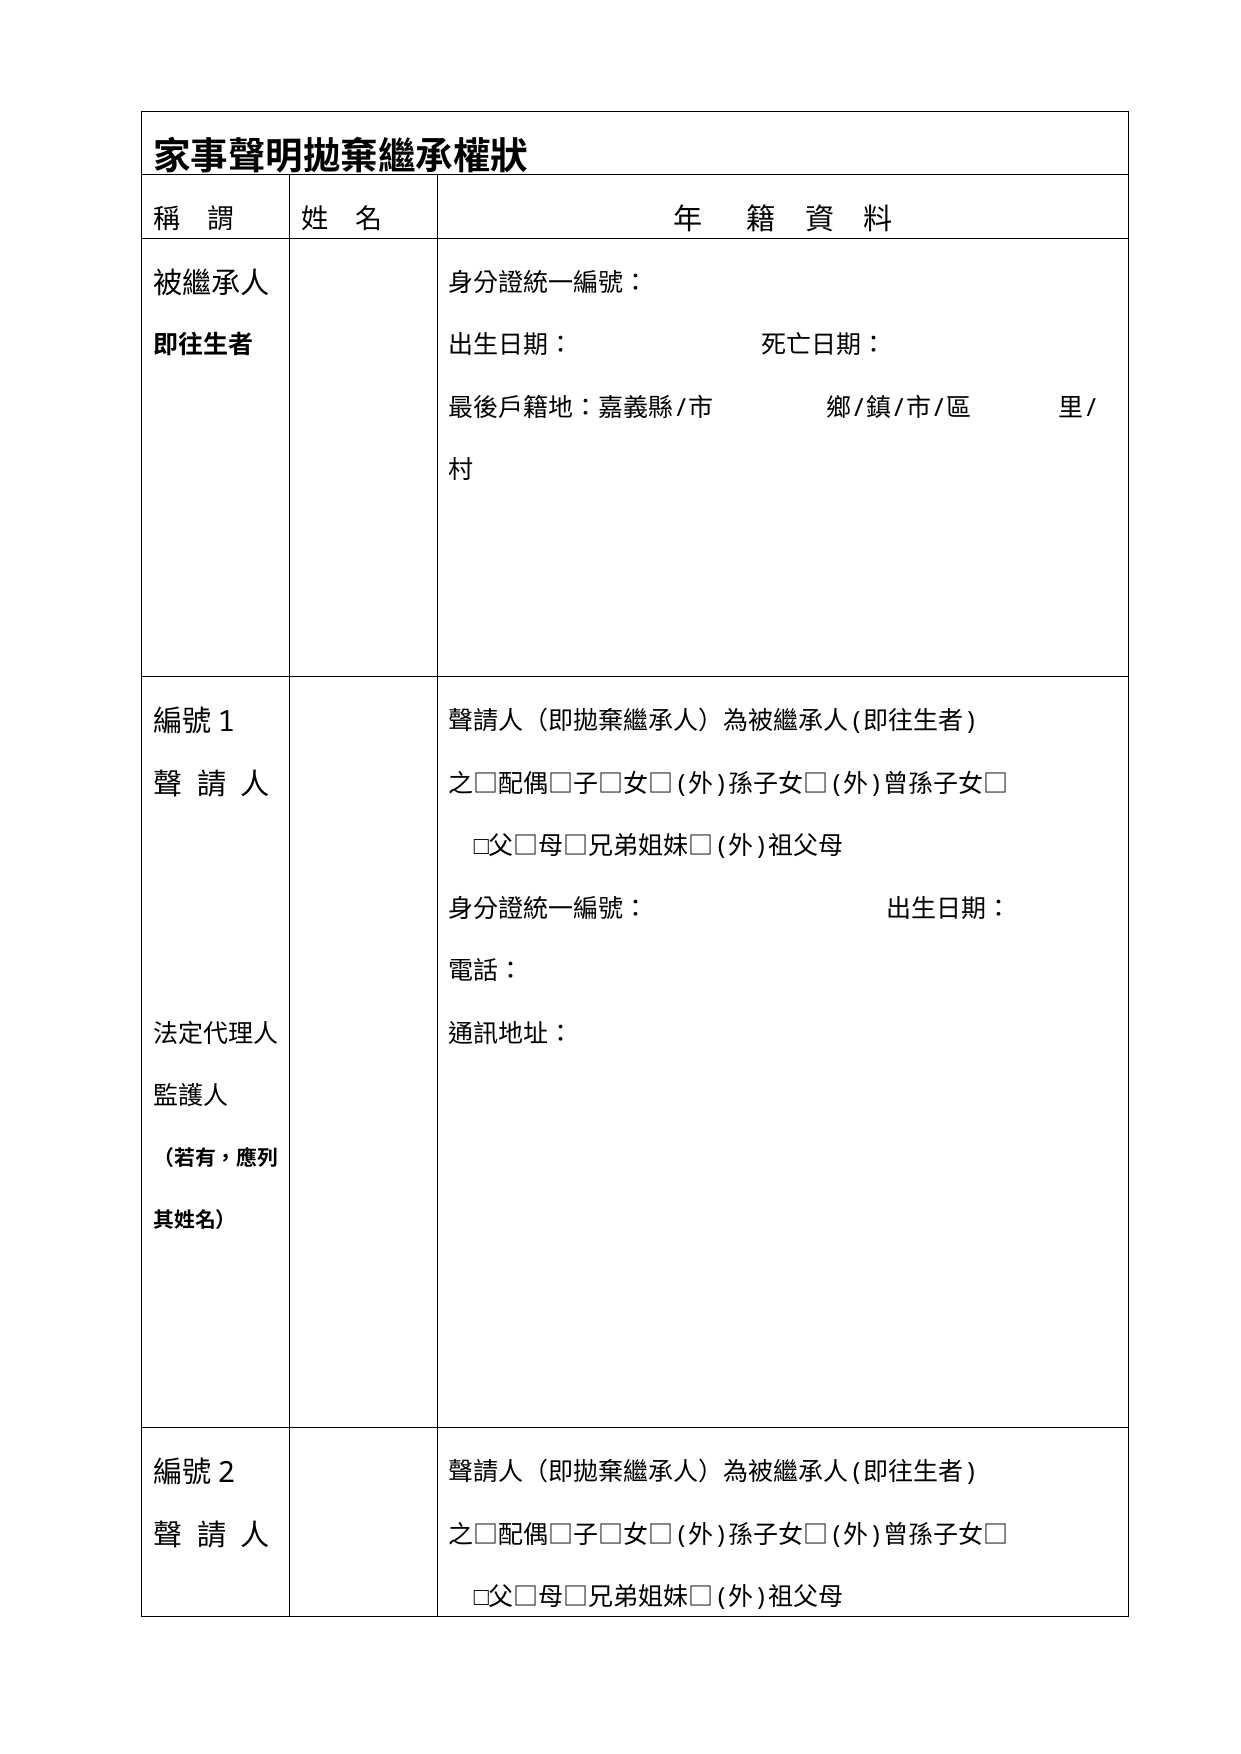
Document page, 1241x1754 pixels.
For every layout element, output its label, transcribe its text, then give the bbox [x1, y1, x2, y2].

table_cell 被繼承人 即往生者 [142, 239, 289, 676]
table_cell 姓 名 [290, 175, 437, 238]
table_cell [290, 239, 437, 676]
table_cell [290, 677, 437, 1427]
table_cell 身分證統一編號： 出生日期： 死亡日期： 最後戶籍地：嘉義縣/市 鄉/鎮/市/區 里/村 [438, 239, 1128, 676]
table_header 家事聲明拋棄繼承權狀 [142, 112, 1128, 174]
table_cell [290, 1428, 437, 1616]
table_cell 年 籍 資 料 [438, 175, 1128, 238]
table_cell 稱 謂 [142, 175, 289, 238]
table_cell 編號2 聲 請 人 [142, 1428, 289, 1616]
table_cell 聲請人（即拋棄繼承人）為被繼承人(即往生者) 之□配偶□子□女□(外)孫子女□(外)曾孫子女□ □父□母□兄弟姐妹□(外)祖父母 身分證統一編號： 出生日期： 電話： 通訊地址： [438, 677, 1128, 1427]
table_cell 聲請人（即拋棄繼承人）為被繼承人(即往生者) 之□配偶□子□女□(外)孫子女□(外)曾孫子女□ □父□母□兄弟姐妹□(外)祖父母 [438, 1428, 1128, 1616]
table_cell 編號1 聲 請 人 法定代理人 監護人 （若有，應列 其姓名） [142, 677, 289, 1427]
